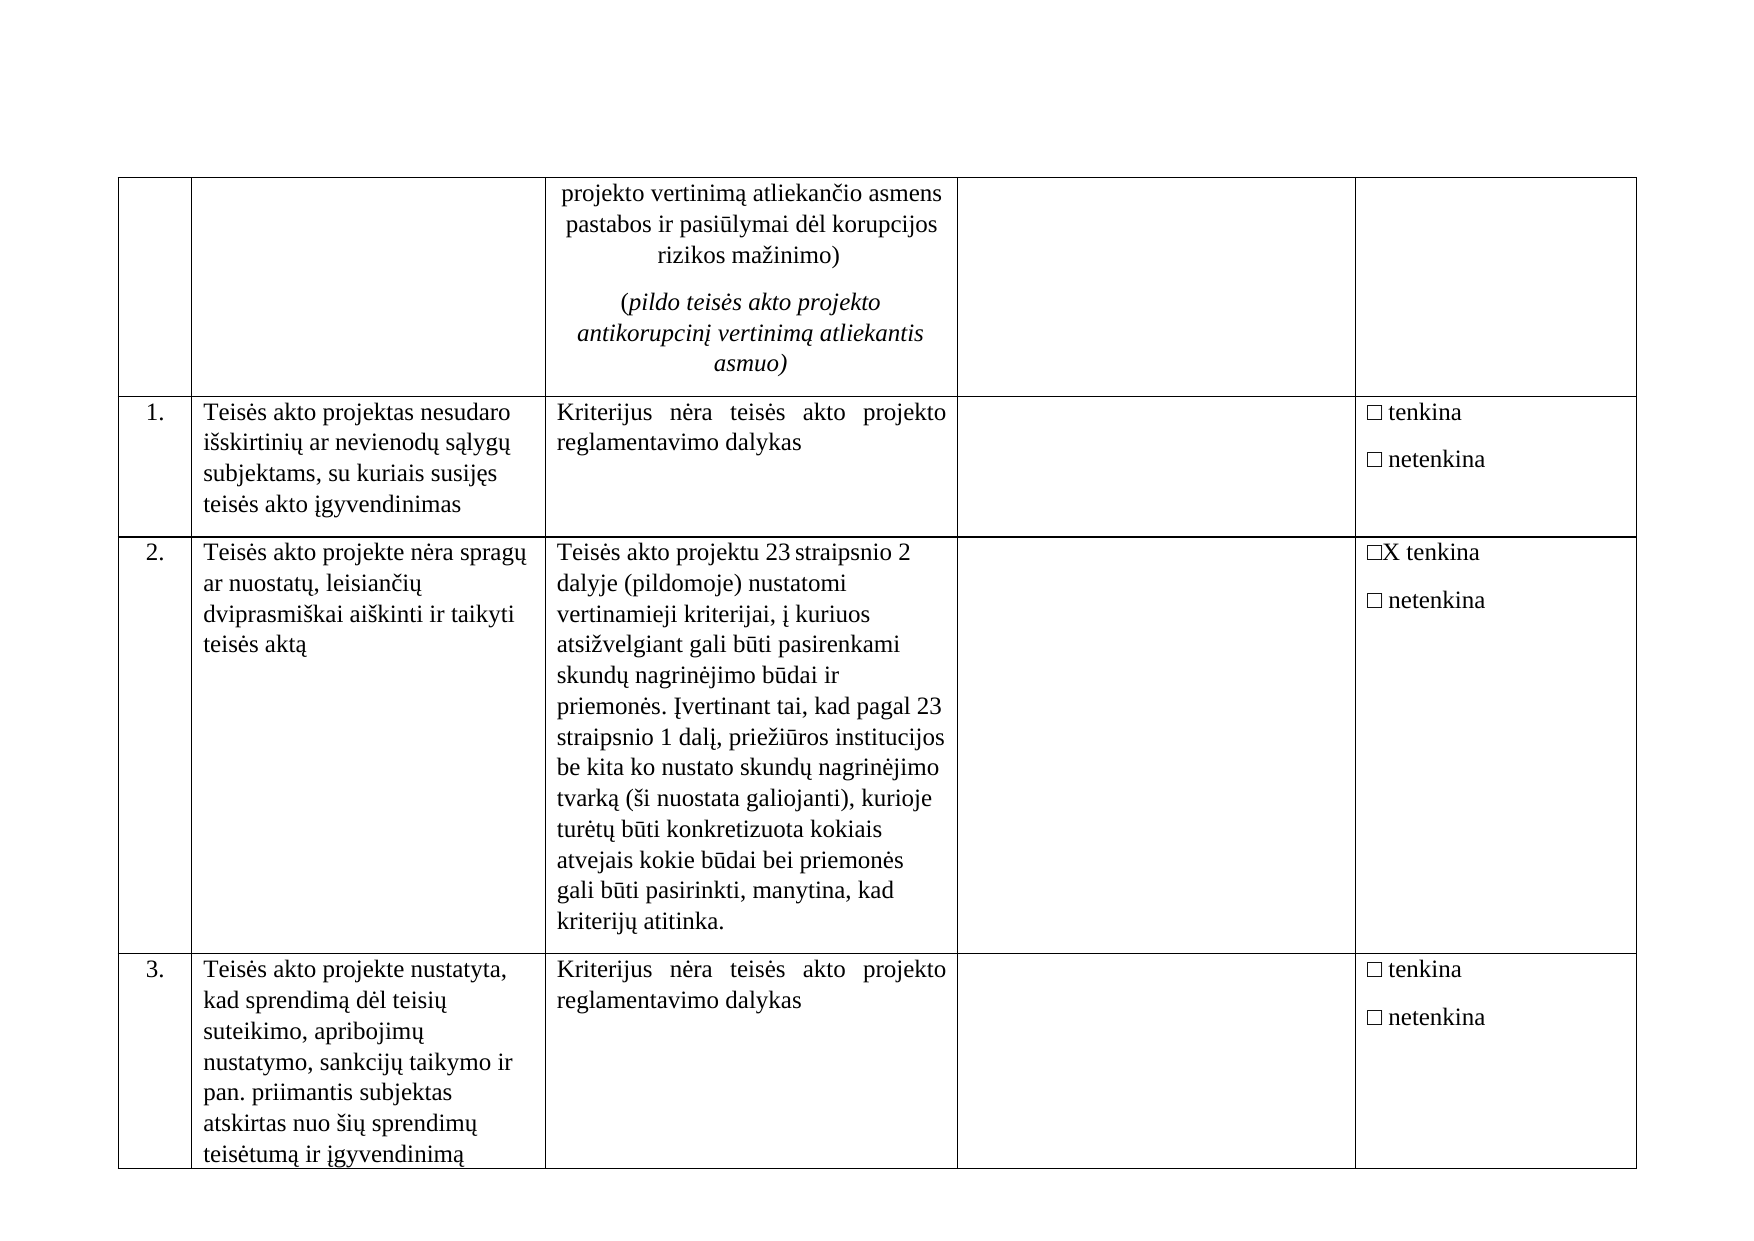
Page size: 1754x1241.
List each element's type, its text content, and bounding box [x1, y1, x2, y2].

table_cell [958, 397, 1355, 536]
table_cell □ tenkina □ netenkina [1356, 397, 1636, 536]
table_cell 1. [119, 397, 191, 536]
table_cell Kriterijus nėra teisės akto projekto reglamentavimo dalykas [546, 397, 957, 536]
table_cell 2. [119, 538, 191, 953]
table_header [192, 178, 545, 396]
table_cell [958, 538, 1355, 953]
table_cell Teisės akto projekte nustatyta, kad sprendimą dėl teisių suteikimo, apribojimų nustatymo, sankcijų taikymo ir pan. priimantis subjektas atskirtas nuo šių sprendimų teisėtumą ir įgyvendinimą [192, 954, 545, 1167]
table_header [958, 178, 1355, 396]
table_header projekto vertinimą atliekančio asmens pastabos ir pasiūlymai dėl korupcijos rizikos mažinimo) (pildo teisės akto projekto antikorupcinį vertinimą atliekantis asmuo) [546, 178, 957, 396]
table_header [119, 178, 191, 396]
table_cell Kriterijus nėra teisės akto projekto reglamentavimo dalykas [546, 954, 957, 1167]
table_header [1356, 178, 1636, 396]
table_cell □X tenkina □ netenkina [1356, 538, 1636, 953]
table_cell [958, 954, 1355, 1167]
table_cell 3. [119, 954, 191, 1167]
table_cell Teisės akto projekte nėra spragų ar nuostatų, leisiančių dviprasmiškai aiškinti ir taikyti teisės aktą [192, 538, 545, 953]
table_cell Teisės akto projektu 23 straipsnio 2 dalyje (pildomoje) nustatomi vertinamieji kriterijai, į kuriuos atsižvelgiant gali būti pasirenkami skundų nagrinėjimo būdai ir priemonės. Įvertinant tai, kad pagal 23 straipsnio 1 dalį, priežiūros institucijos be kita ko nustato skundų nagrinėjimo tvarką (ši nuostata galiojanti), kurioje turėtų būti konkretizuota kokiais atvejais kokie būdai bei priemonės gali būti pasirinkti, manytina, kad kriterijų atitinka. [546, 538, 957, 953]
table_cell Teisės akto projektas nesudaro išskirtinių ar nevienodų sąlygų subjektams, su kuriais susijęs teisės akto įgyvendinimas [192, 397, 545, 536]
table_cell □ tenkina □ netenkina [1356, 954, 1636, 1167]
